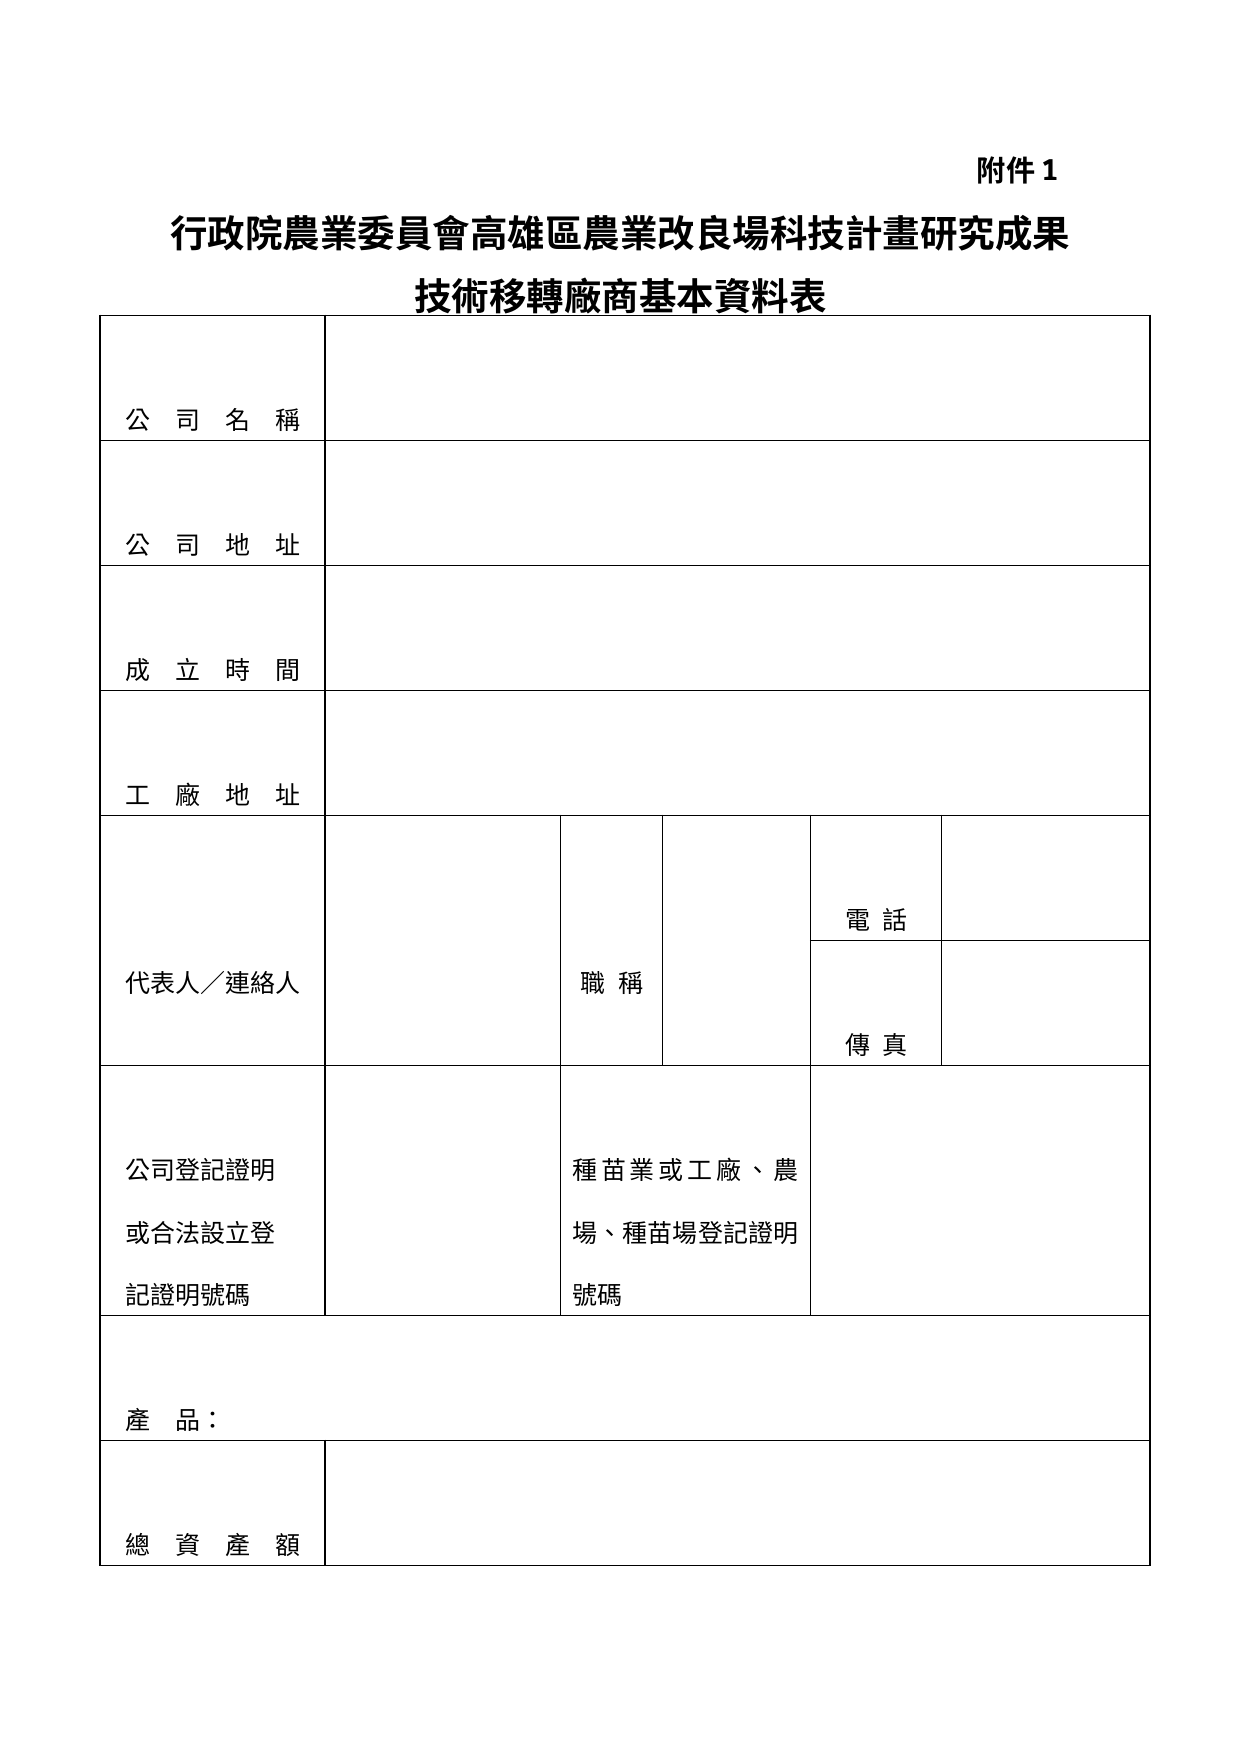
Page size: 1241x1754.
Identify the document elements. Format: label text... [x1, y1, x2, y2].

table_cell 代表人／連絡人 [101, 816, 324, 1064]
table_cell 公司登記證明或合法設立登記證明號碼 [101, 1066, 324, 1314]
table_cell [326, 691, 1149, 814]
table_cell [326, 441, 1149, 564]
table_cell 工 廠 地 址 [101, 691, 324, 814]
table_cell 成 立 時 間 [101, 566, 324, 689]
text 附件1 [89, 127, 1152, 189]
table_header [326, 316, 1149, 439]
table_cell [326, 816, 560, 1064]
table_cell [811, 1066, 1149, 1314]
table_cell 公 司 地 址 [101, 441, 324, 564]
table_cell 傳 真 [811, 941, 941, 1064]
table_cell 職 稱 [561, 816, 662, 1064]
table_cell [942, 816, 1149, 939]
table_cell 產 品： [101, 1316, 1149, 1439]
table_header 公 司 名 稱 [101, 316, 324, 439]
table_cell 種苗業或工廠、農場、種苗場登記證明號碼 [561, 1066, 810, 1314]
table_cell [326, 566, 1149, 689]
text 技術移轉廠商基本資料表 [89, 252, 1152, 314]
table_cell [326, 1066, 560, 1314]
table_cell [663, 816, 810, 1064]
table_cell 總 資 產 額 [101, 1441, 324, 1564]
table_cell [326, 1441, 1149, 1564]
table_cell [942, 941, 1149, 1064]
table_cell 電 話 [811, 816, 941, 939]
text 行政院農業委員會高雄區農業改良場科技計畫研究成果 [89, 189, 1152, 252]
